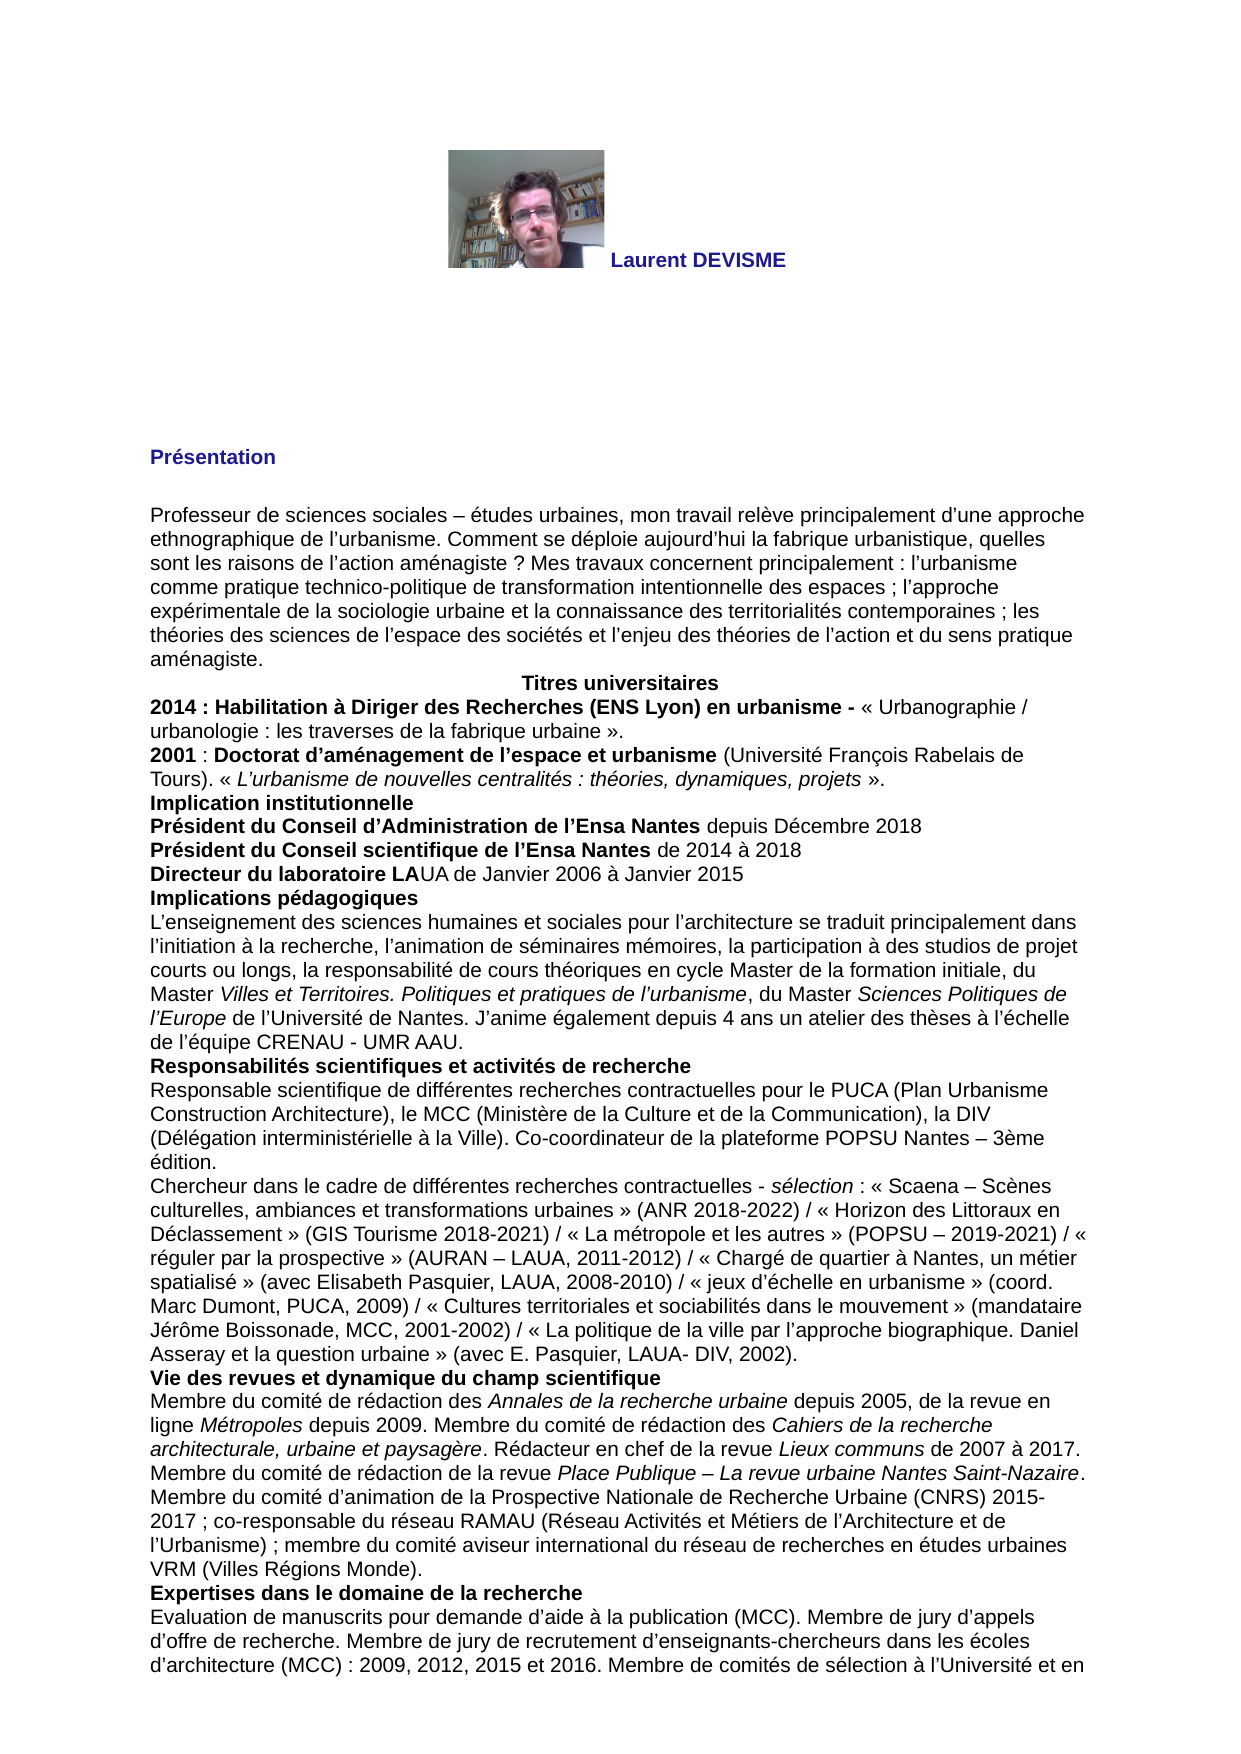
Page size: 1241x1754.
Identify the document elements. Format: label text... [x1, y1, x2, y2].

text Président du Conseil scientifique de l’Ensa Nantes de 2014 à 2018 [150, 838, 1090, 862]
text Responsable scientifique de différentes recherches contractuelles pour le PUCA (Plan Urbanisme Construction Architecture), le MCC (Ministère de la Culture et de la Communication), la DIV (Délégation interministérielle à la Ville). Co-coordinateur de la plateforme POPSU Nantes – 3ème édition. [150, 1078, 1090, 1174]
text Implication institutionnelle [150, 790, 1090, 814]
text L’enseignement des sciences humaines et sociales pour l’architecture se traduit principalement dans l’initiation à la recherche, l’animation de séminaires mémoires, la participation à des studios de projet courts ou longs, la responsabilité de cours théoriques en cycle Master de la formation initiale, du Master Villes et Territoires. Politiques et pratiques de l’urbanisme, du Master Sciences Politiques de l’Europe de l’Université de Nantes. J’anime également depuis 4 ans un atelier des thèses à l’échelle de l’équipe CRENAU - UMR AAU. [150, 910, 1090, 1054]
text Professeur de sciences sociales – études urbaines, mon travail relève principalement d’une approche ethnographique de l’urbanisme. Comment se déploie aujourd’hui la fabrique urbanistique, quelles sont les raisons de l’action aménagiste ? Mes travaux concernent principalement : l’urbanisme comme pratique technico-politique de transformation intentionnelle des espaces ; l’approche expérimentale de la sociologie urbaine et la connaissance des territorialités contemporaines ; les théories des sciences de l’espace des sociétés et l’enjeu des théories de l’action et du sens pratique aménagiste. [150, 503, 1090, 671]
text Membre du comité de rédaction des Annales de la recherche urbaine depuis 2005, de la revue en ligne Métropoles depuis 2009. Membre du comité de rédaction des Cahiers de la recherche architecturale, urbaine et paysagère. Rédacteur en chef de la revue Lieux communs de 2007 à 2017. [150, 1389, 1090, 1461]
text Implications pédagogiques [150, 886, 1090, 910]
subtitle Présentation [150, 444, 1090, 468]
picture [448, 150, 605, 268]
text Expertises dans le domaine de la recherche [150, 1581, 1090, 1605]
text 2014 : Habilitation à Diriger des Recherches (ENS Lyon) en urbanisme - « Urbanographie / urbanologie : les traverses de la fabrique urbaine ». [150, 694, 1090, 742]
text Directeur du laboratoire LAUA de Janvier 2006 à Janvier 2015 [150, 862, 1090, 886]
text Evaluation de manuscrits pour demande d’aide à la publication (MCC). Membre de jury d’appels d’offre de recherche. Membre de jury de recrutement d’enseignants-chercheurs dans les écoles d’architecture (MCC) : 2009, 2012, 2015 et 2016. Membre de comités de sélection à l’Université et en [150, 1605, 1090, 1677]
text Chercheur dans le cadre de différentes recherches contractuelles - sélection : « Scaena – Scènes culturelles, ambiances et transformations urbaines » (ANR 2018-2022) / « Horizon des Littoraux en Déclassement » (GIS Tourisme 2018-2021) / « La métropole et les autres » (POPSU – 2019-2021) / « réguler par la prospective » (AURAN – LAUA, 2011-2012) / « Chargé de quartier à Nantes, un métier spatialisé » (avec Elisabeth Pasquier, LAUA, 2008-2010) / « jeux d’échelle en urbanisme » (coord. Marc Dumont, PUCA, 2009) / « Cultures territoriales et sociabilités dans le mouvement » (mandataire Jérôme Boissonade, MCC, 2001-2002) / « La politique de la ville par l’approche biographique. Daniel Asseray et la question urbaine » (avec E. Pasquier, LAUA- DIV, 2002). [150, 1174, 1090, 1365]
subtitle Titres universitaires [150, 671, 1090, 694]
text 2001 : Doctorat d’aménagement de l’espace et urbanisme (Université François Rabelais de Tours). « L’urbanisme de nouvelles centralités : théories, dynamiques, projets ». [150, 742, 1090, 790]
text Membre du comité de rédaction de la revue Place Publique – La revue urbaine Nantes Saint-Nazaire. [150, 1461, 1090, 1485]
subtitle Laurent DEVISME [150, 150, 1090, 272]
text Responsabilités scientifiques et activités de recherche [150, 1054, 1090, 1078]
text Membre du comité d’animation de la Prospective Nationale de Recherche Urbaine (CNRS) 2015-2017 ; co-responsable du réseau RAMAU (Réseau Activités et Métiers de l’Architecture et de l’Urbanisme) ; membre du comité aviseur international du réseau de recherches en études urbaines VRM (Villes Régions Monde). [150, 1485, 1090, 1581]
text Président du Conseil d’Administration de l’Ensa Nantes depuis Décembre 2018 [150, 814, 1090, 838]
text Vie des revues et dynamique du champ scientifique [150, 1365, 1090, 1389]
